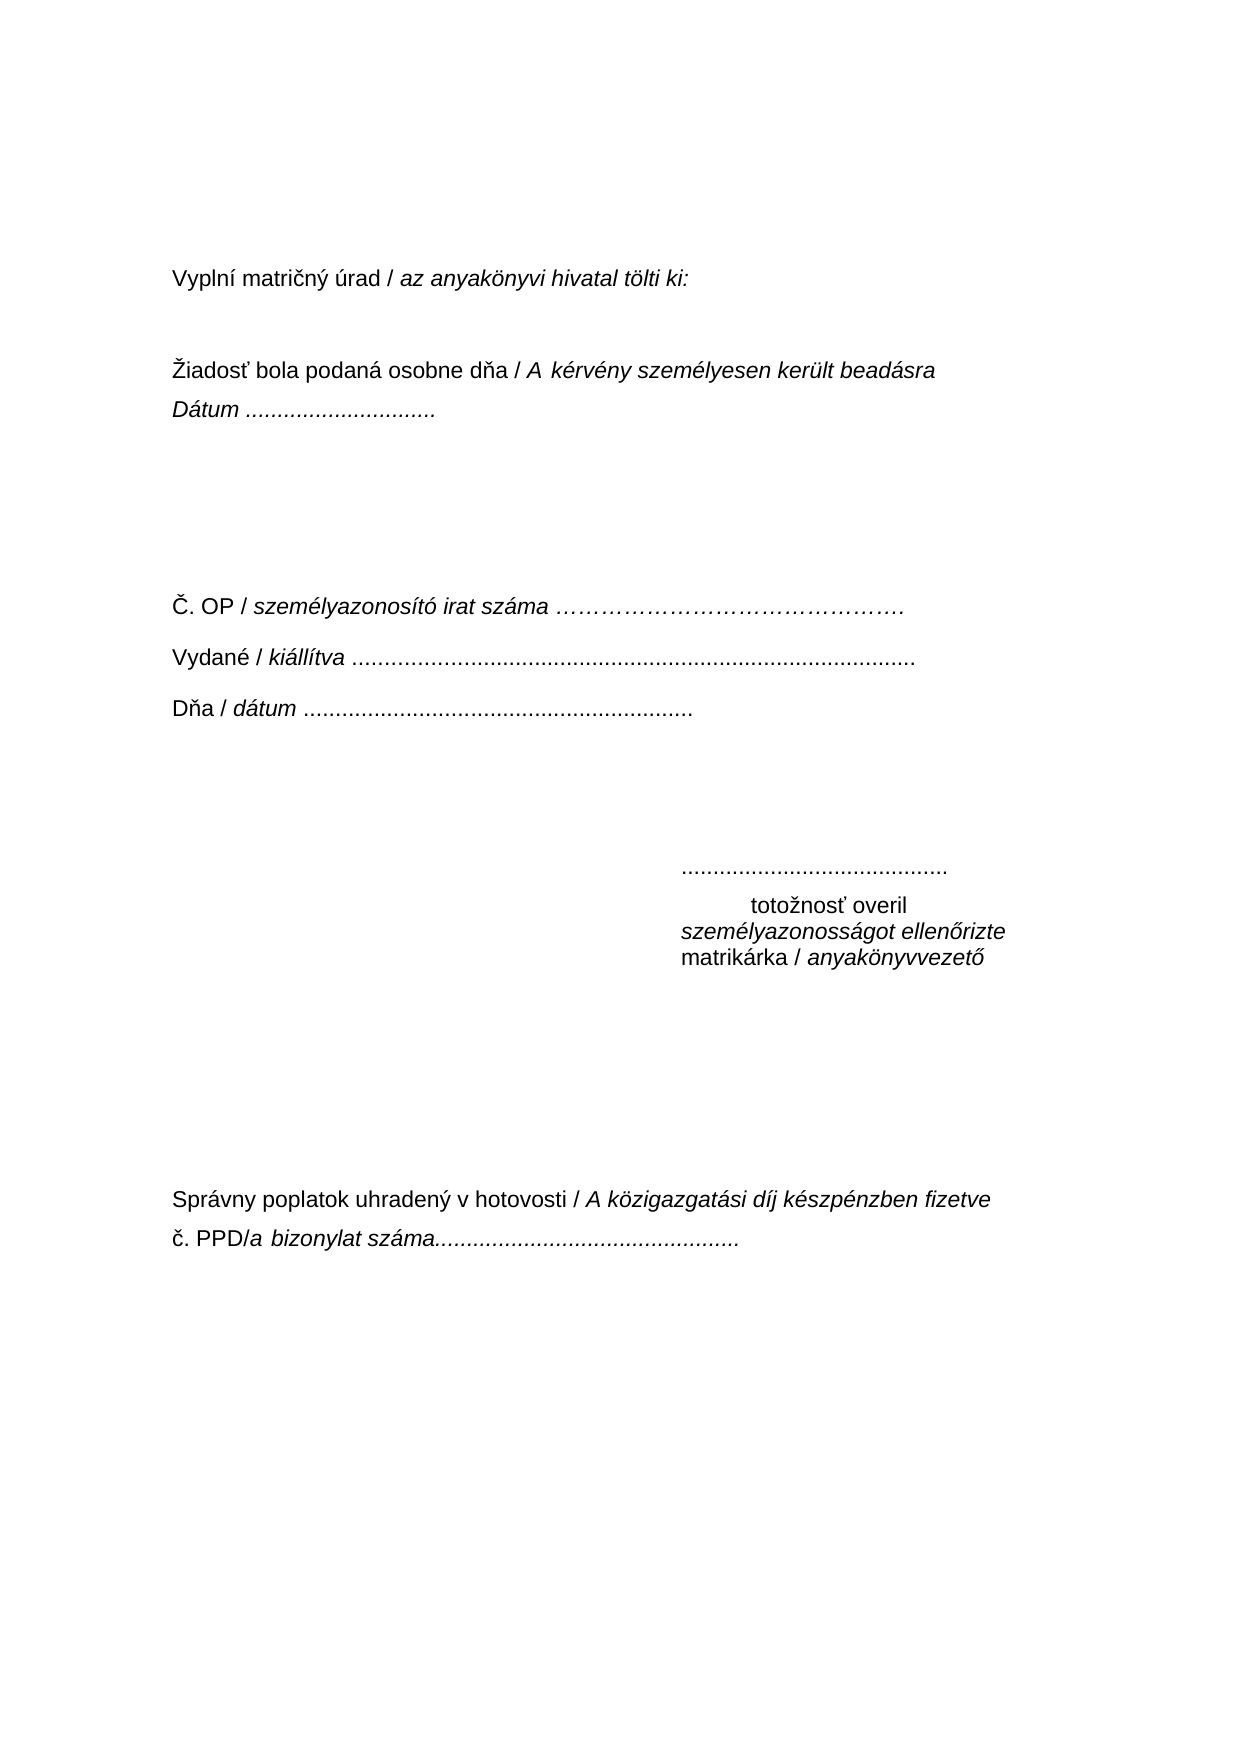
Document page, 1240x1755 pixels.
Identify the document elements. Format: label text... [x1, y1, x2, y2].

text Vydané / kiállítva ...................................................................... [172, 644, 1038, 670]
text č. PPD/a bizonylat száma................................................ [172, 1225, 1038, 1251]
text Správny poplatok uhradený v hotovosti / A közigazgatási díj készpénzben fizetve [172, 1186, 1038, 1212]
text totožnosť overil [681, 892, 1038, 918]
text Dátum .............................. [172, 396, 1038, 423]
text .......................................... [681, 853, 1038, 879]
text Vyplní matričný úrad / az anyakönyvi hivatal tölti ki: [172, 264, 1038, 291]
text személyazonosságot ellenőrizte matrikárka / anyakönyvvezető [681, 918, 1038, 971]
text Č. OP / személyazonosító irat száma ………………………………………. [172, 593, 1038, 619]
text Žiadosť bola podaná osobne dňa / A kérvény személyesen került beadásra [172, 357, 1038, 383]
text Dňa / dátum ................................... [172, 695, 1038, 722]
